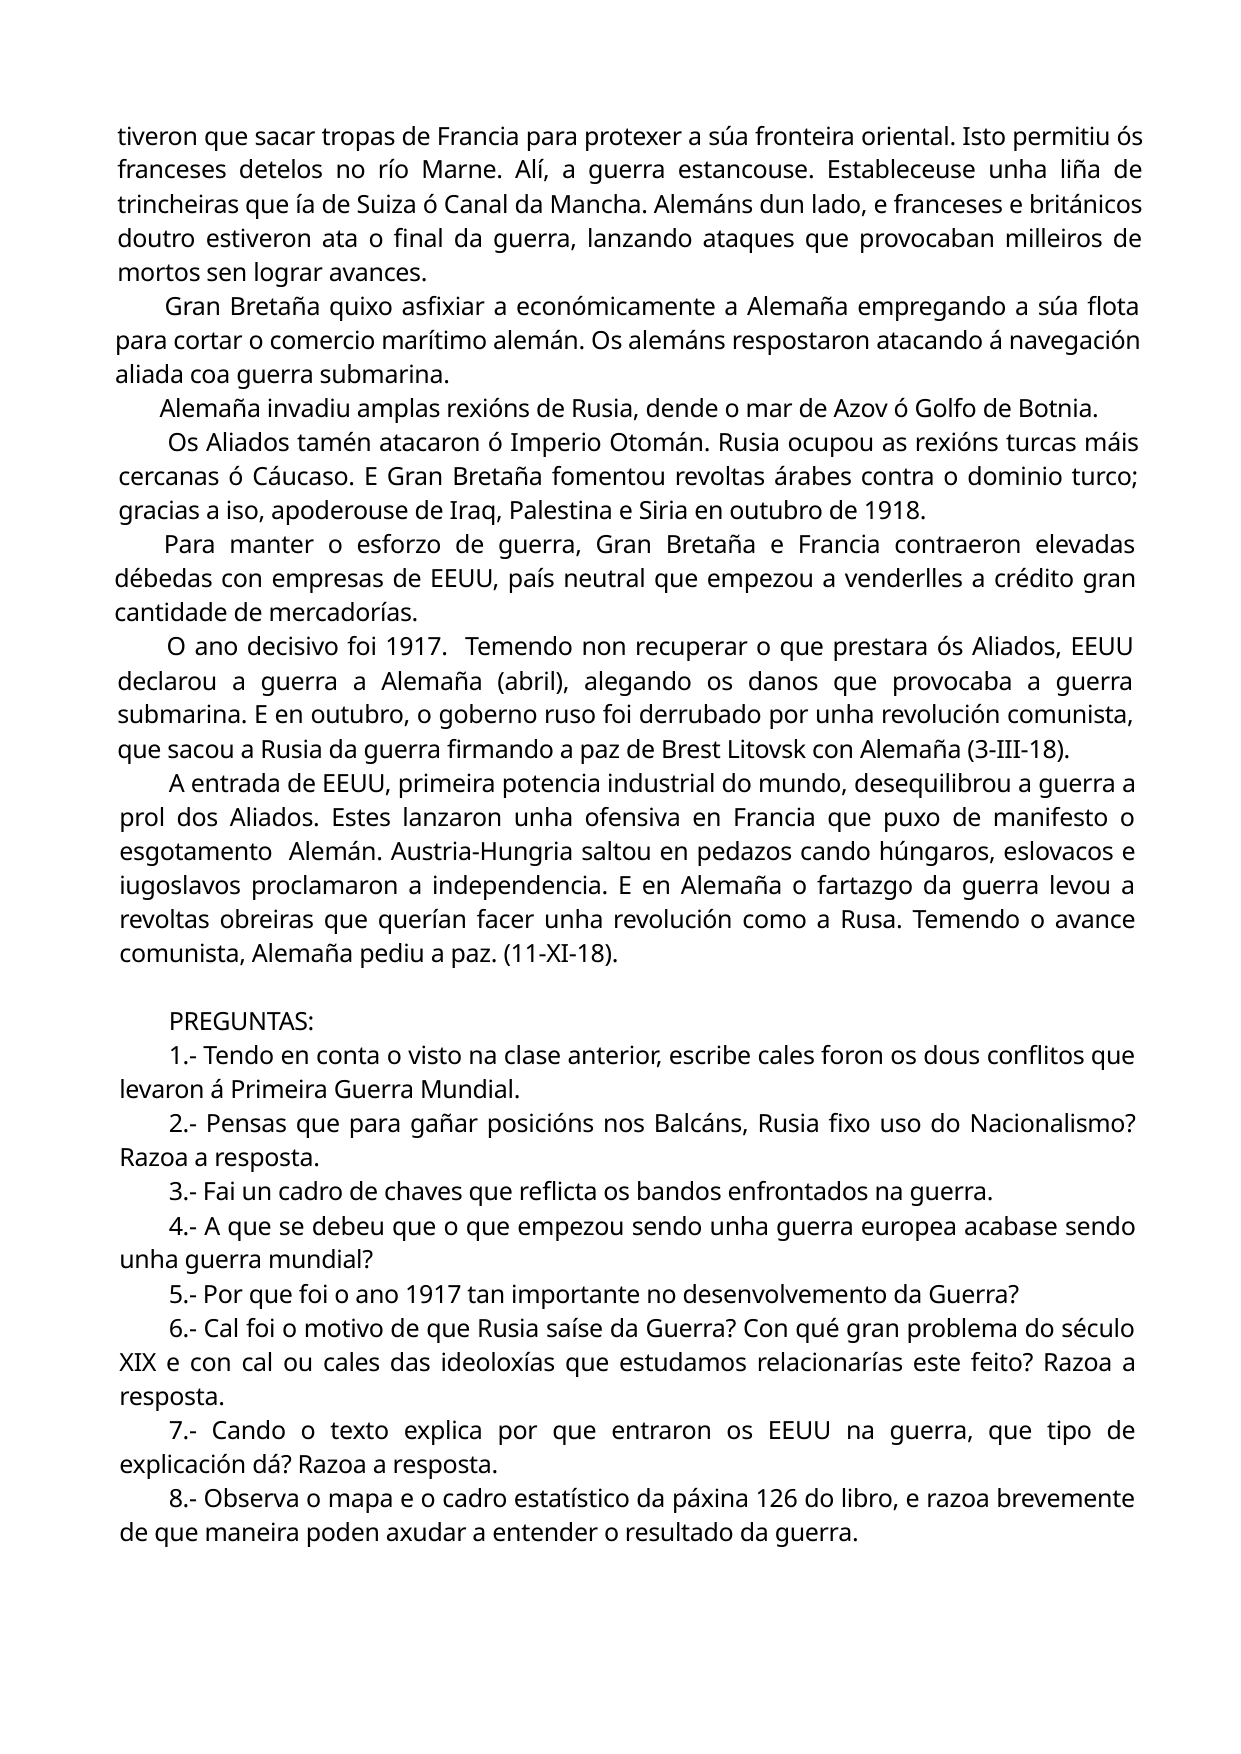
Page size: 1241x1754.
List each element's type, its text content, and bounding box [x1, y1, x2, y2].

text 6.- Cal foi o motivo de que Rusia saíse da Guerra? Con qué gran problema do século XIX e con cal ou cales das ideoloxías que estudamos relacionarías este feito? Razoa a resposta. [119, 1310, 1136, 1412]
text O ano decisivo foi 1917. Temendo non recuperar o que prestara ós Aliados, EEUU declarou a guerra a Alemaña (abril), alegando os danos que provocaba a guerra submarina. E en outubro, o goberno ruso foi derrubado por unha revolución comunista, que sacou a Rusia da guerra firmando a paz de Brest Litovsk con Alemaña (3-III-18). [117, 629, 1134, 765]
text 1.- Tendo en conta o visto na clase anterior, escribe cales foron os dous conflitos que levaron á Primeira Guerra Mundial. [119, 1038, 1136, 1106]
text 7.- Cando o texto explica por que entraron os EEUU na guerra, que tipo de explicación dá? Razoa a resposta. [119, 1412, 1136, 1481]
text Os Aliados tamén atacaron ó Imperio Otomán. Rusia ocupou as rexións turcas máis cercanas ó Cáucaso. E Gran Bretaña fomentou revoltas árabes contra o dominio turco; gracias a iso, apoderouse de Iraq, Palestina e Siria en outubro de 1918. [118, 425, 1139, 527]
text Gran Bretaña quixo asfixiar a económicamente a Alemaña empregando a súa flota para cortar o comercio marítimo alemán. Os alemáns respostaron atacando á navegación aliada coa guerra submarina. [115, 288, 1141, 391]
text 8.- Observa o mapa e o cadro estatístico da páxina 126 do libro, e razoa brevemente de que maneira poden axudar a entender o resultado da guerra. [119, 1481, 1136, 1549]
text PREGUNTAS: [119, 1004, 1136, 1038]
text tiveron que sacar tropas de Francia para protexer a súa fronteira oriental. Isto permitiu ós franceses detelos no río Marne. Alí, a guerra estancouse. Estableceuse unha liña de trincheiras que ía de Suiza ó Canal da Mancha. Alemáns dun lado, e franceses e británicos doutro estiveron ata o final da guerra, lanzando ataques que provocaban milleiros de mortos sen lograr avances. [117, 118, 1144, 288]
text 2.- Pensas que para gañar posicións nos Balcáns, Rusia fixo uso do Nacionalismo? Razoa a resposta. [119, 1106, 1136, 1174]
text Para manter o esforzo de guerra, Gran Bretaña e Francia contraeron elevadas débedas con empresas de EEUU, país neutral que empezou a venderlles a crédito gran cantidade de mercadorías. [114, 527, 1136, 629]
text 5.- Por que foi o ano 1917 tan importante no desenvolvemento da Guerra? [119, 1276, 1136, 1310]
text Alemaña invadiu amplas rexións de Rusia, dende o mar de Azov ó Golfo de Botnia. [110, 391, 1137, 425]
text 4.- A que se debeu que o que empezou sendo unha guerra europea acabase sendo unha guerra mundial? [119, 1208, 1136, 1276]
text 3.- Fai un cadro de chaves que reflicta os bandos enfrontados na guerra. [119, 1174, 1136, 1208]
text A entrada de EEUU, primeira potencia industrial do mundo, desequilibrou a guerra a prol dos Aliados. Estes lanzaron unha ofensiva en Francia que puxo de manifesto o esgotamento Alemán. Austria-Hungria saltou en pedazos cando húngaros, eslovacos e iugoslavos proclamaron a independencia. E en Alemaña o fartazgo da guerra levou a revoltas obreiras que querían facer unha revolución como a Rusa. Temendo o avance comunista, Alemaña pediu a paz. (11-XI-18). [119, 765, 1136, 970]
